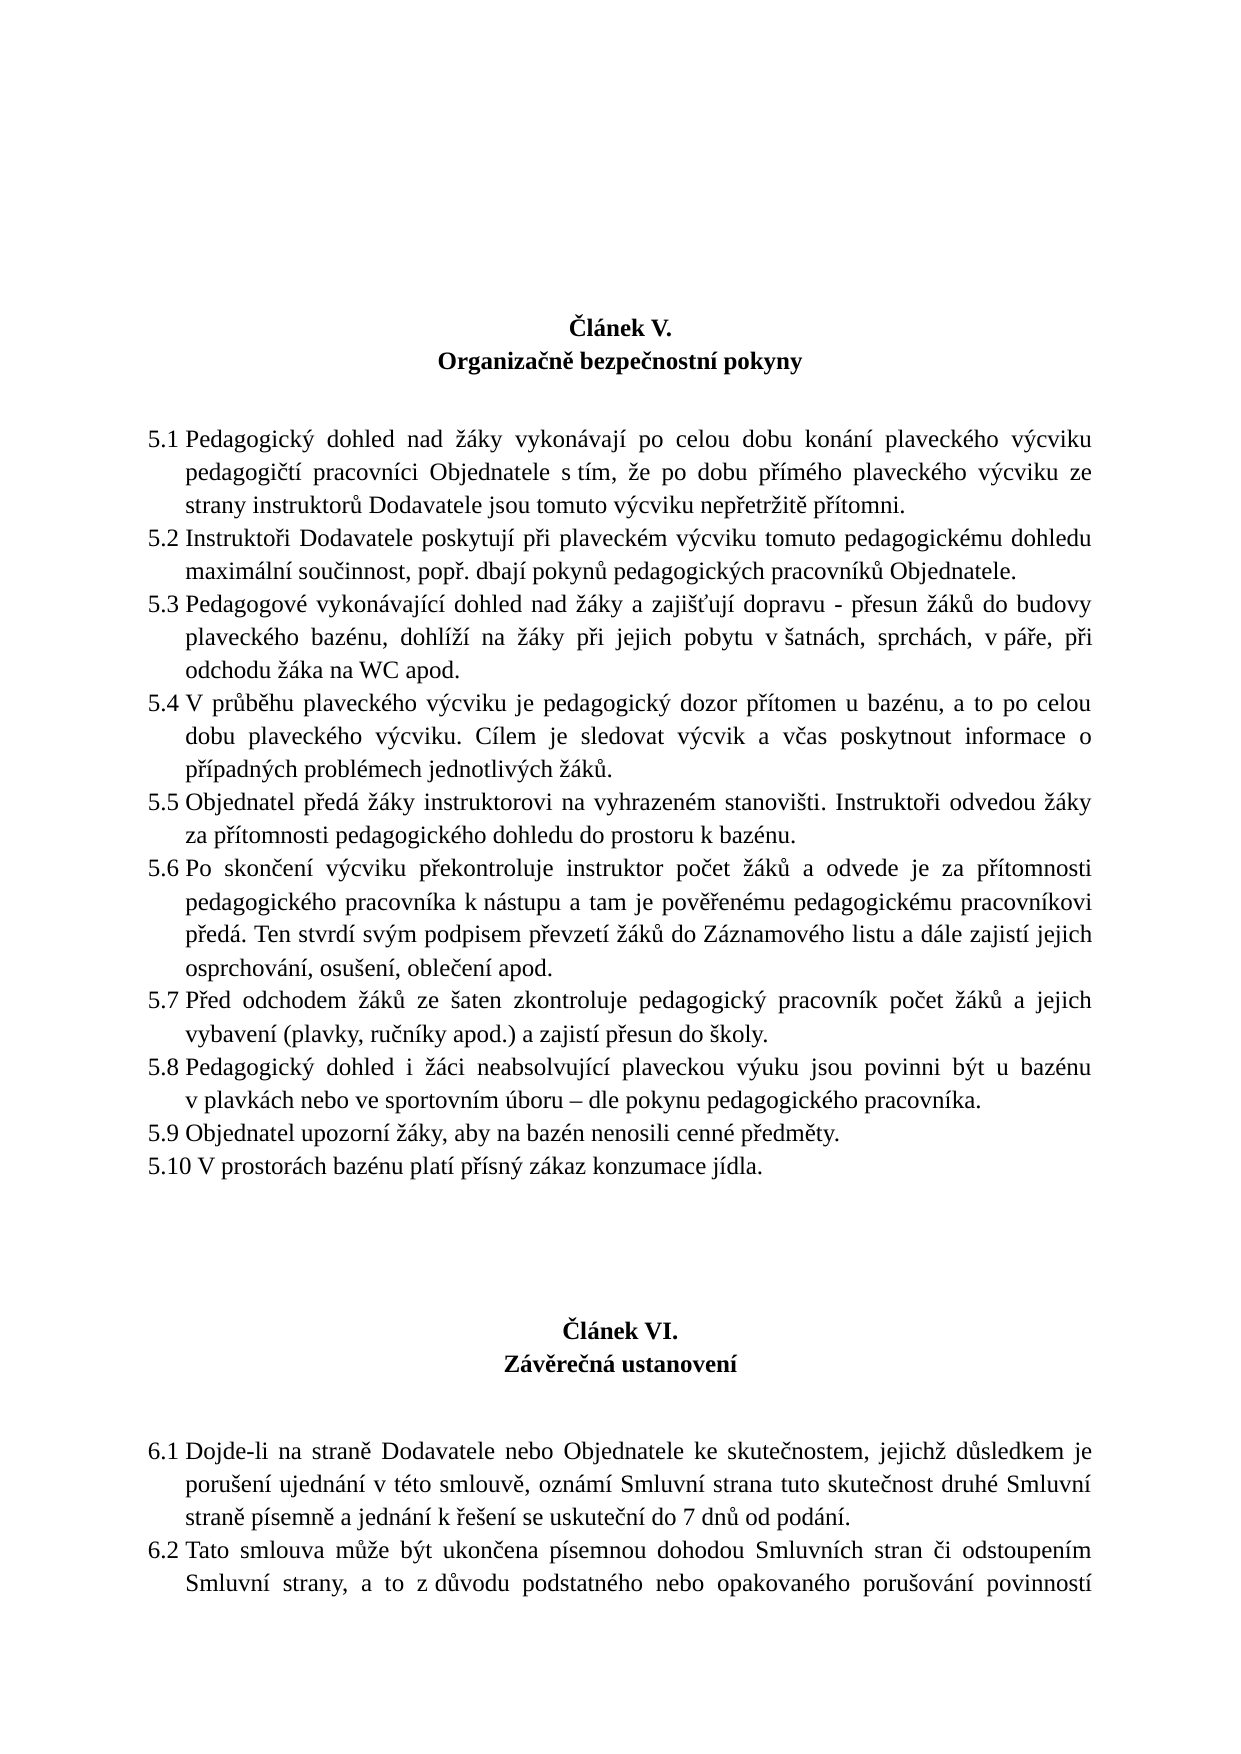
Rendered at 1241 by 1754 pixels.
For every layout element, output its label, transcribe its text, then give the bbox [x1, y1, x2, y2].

list Instruktoři Dodavatele poskytují při plaveckém výcviku tomuto pedagogickému dohledu maximální součinnost, popř. dbají pokynů pedagogických pracovníků Objednatele. [148, 523, 1093, 585]
list Po skončení výcviku překontroluje instruktor počet žáků a odvede je za přítomnosti pedagogického pracovníka k nástupu a tam je pověřenému pedagogickému pracovníkovi předá. Ten stvrdí svým podpisem převzetí žáků do Záznamového listu a dále zajistí jejich osprchování, osušení, oblečení apod. [148, 853, 1093, 981]
list V průběhu plaveckého výcviku je pedagogický dozor přítomen u bazénu, a to po celou dobu plaveckého výcviku. Cílem je sledovat výcvik a včas poskytnout informace o případných problémech jednotlivých žáků. [148, 688, 1093, 783]
text Článek V. [148, 313, 1093, 341]
list Tato smlouva může být ukončena písemnou dohodou Smluvních stran či odstoupením Smluvní strany, a to z důvodu podstatného nebo opakovaného porušování povinností [148, 1535, 1093, 1597]
list Pedagogové vykonávající dohled nad žáky a zajišťují dopravu - přesun žáků do budovy plaveckého bazénu, dohlíží na žáky při jejich pobytu v šatnách, sprchách, v páře, při odchodu žáka na WC apod. [148, 589, 1093, 684]
list Objednatel upozorní žáky, aby na bazén nenosili cenné předměty. [148, 1118, 1093, 1146]
list Dojde-li na straně Dodavatele nebo Objednatele ke skutečnostem, jejichž důsledkem je porušení ujednání v této smlouvě, oznámí Smluvní strana tuto skutečnost druhé Smluvní straně písemně a jednání k řešení se uskuteční do 7 dnů od podání. [148, 1436, 1093, 1531]
text Organizačně bezpečnostní pokyny [148, 346, 1093, 374]
list Pedagogický dohled nad žáky vykonávají po celou dobu konání plaveckého výcviku pedagogičtí pracovníci Objednatele s tím, že po dobu přímého plaveckého výcviku ze strany instruktorů Dodavatele jsou tomuto výcviku nepřetržitě přítomni. [148, 424, 1093, 519]
text Závěrečná ustanovení [148, 1349, 1093, 1378]
list Před odchodem žáků ze šaten zkontroluje pedagogický pracovník počet žáků a jejich vybavení (plavky, ručníky apod.) a zajistí přesun do školy. [148, 986, 1093, 1047]
text Článek VI. [148, 1316, 1093, 1344]
list Objednatel předá žáky instruktorovi na vyhrazeném stanovišti. Instruktoři odvedou žáky za přítomnosti pedagogického dohledu do prostoru k bazénu. [148, 787, 1093, 849]
text 5.10 V prostorách bazénu platí přísný zákaz konzumace jídla. [148, 1151, 1093, 1179]
list Pedagogický dohled i žáci neabsolvující plaveckou výuku jsou povinni být u bazénu v plavkách nebo ve sportovním úboru – dle pokynu pedagogického pracovníka. [148, 1052, 1093, 1113]
